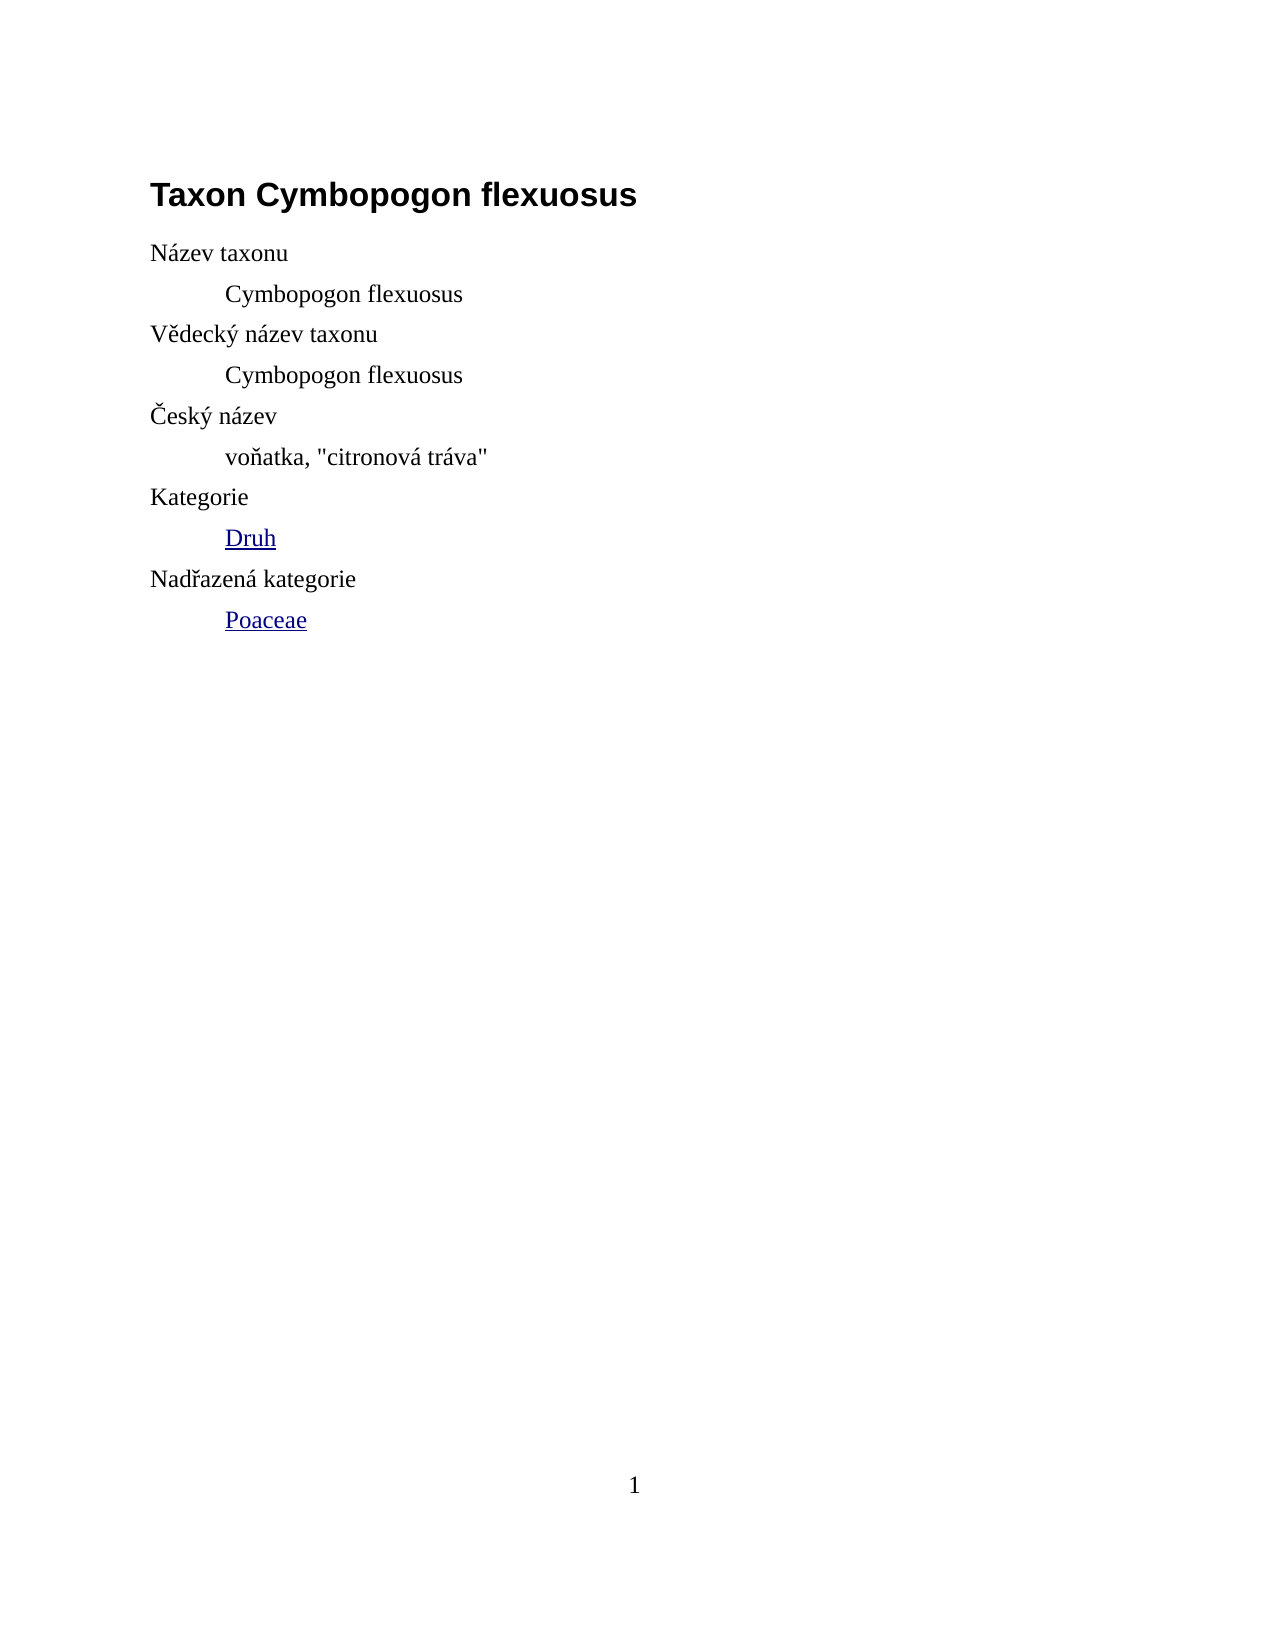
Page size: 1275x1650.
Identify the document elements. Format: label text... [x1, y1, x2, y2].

text Poaceae [225, 605, 1125, 633]
text Český název [150, 401, 1125, 430]
text Cymbopogon flexuosus [225, 360, 1125, 389]
subtitle Taxon Cymbopogon flexuosus [150, 175, 1125, 214]
text Nadřazená kategorie [150, 564, 1125, 593]
text Kategorie [150, 482, 1125, 511]
text Vědecký název taxonu [150, 319, 1125, 348]
text Název taxonu [150, 238, 1125, 267]
text Druh [225, 523, 1125, 552]
text Cymbopogon flexuosus [225, 279, 1125, 308]
text voňatka, "citronová tráva" [225, 442, 1125, 471]
